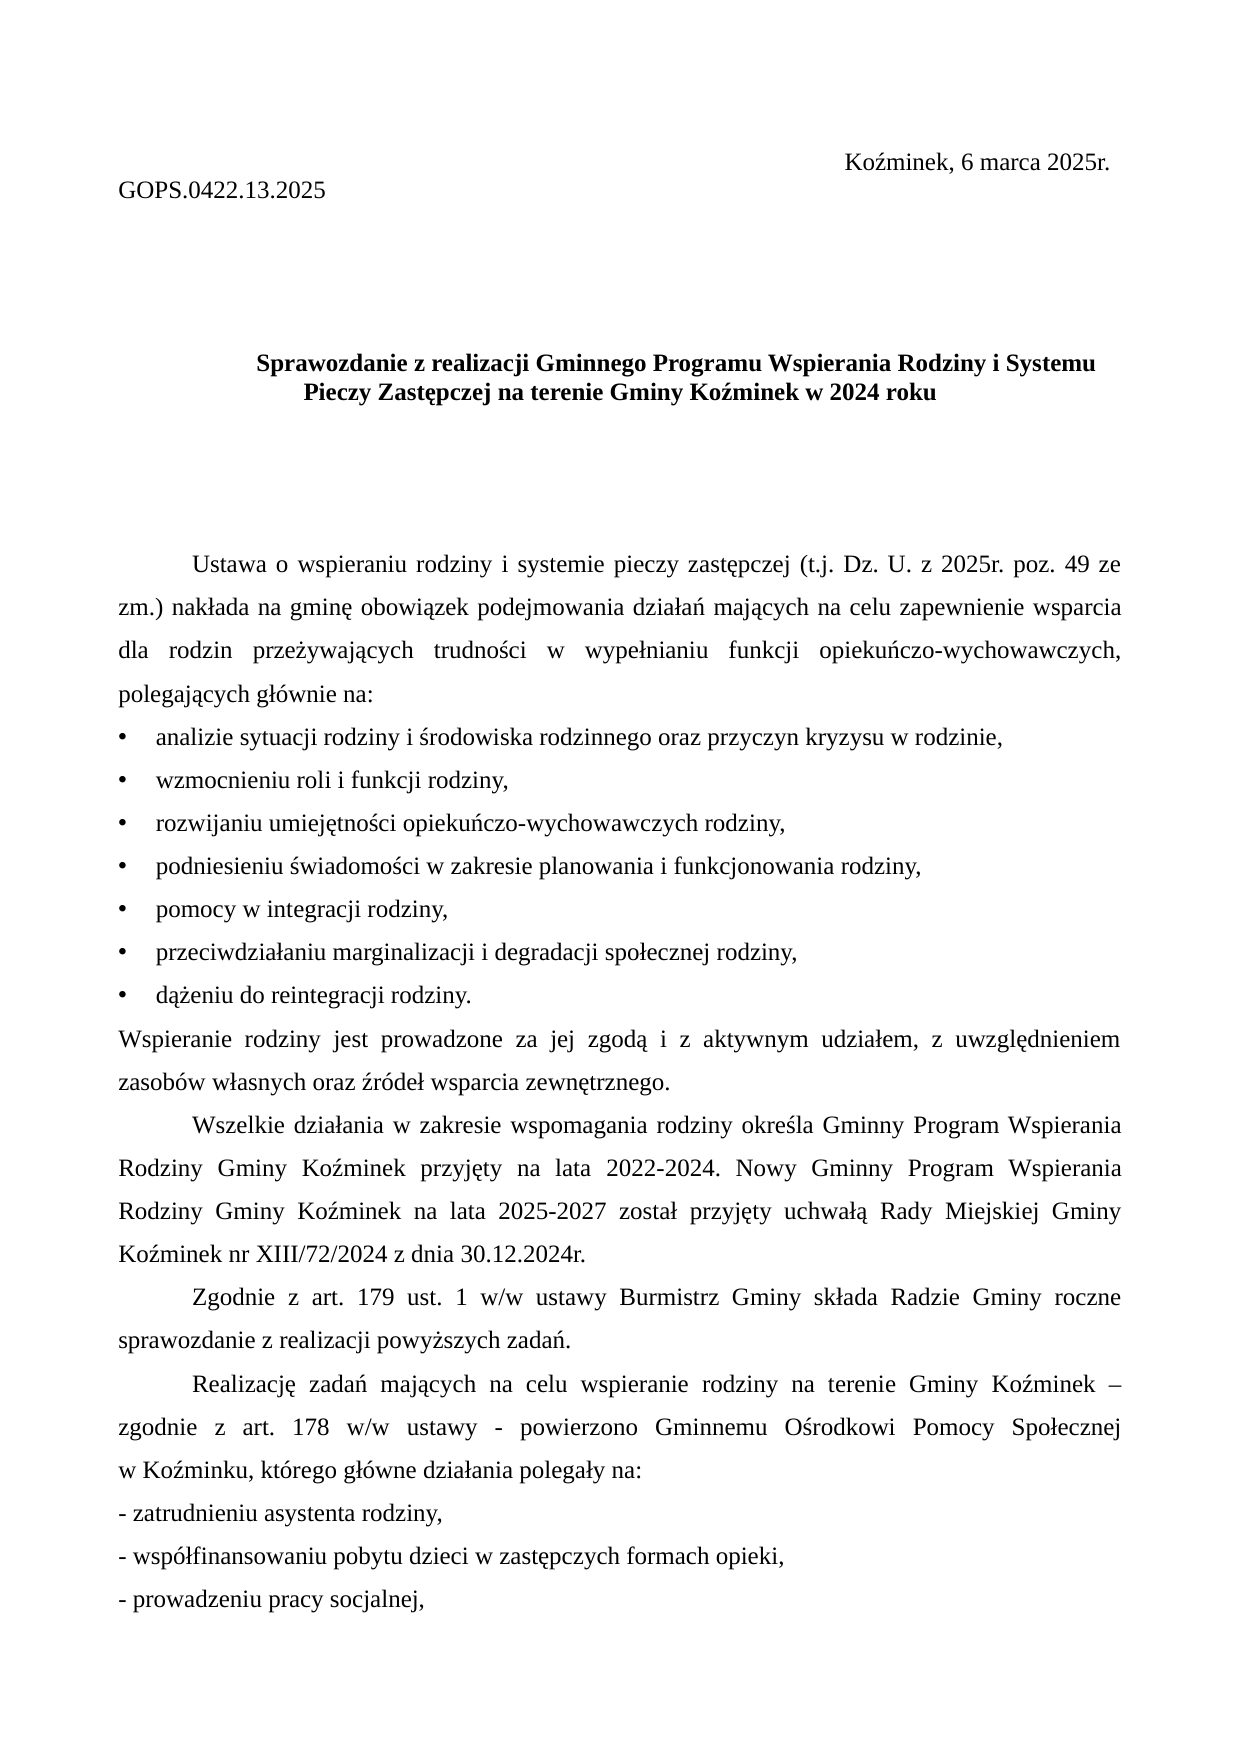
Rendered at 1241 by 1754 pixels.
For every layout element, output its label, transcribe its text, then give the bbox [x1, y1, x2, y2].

text Realizację zadań mających na celu wspieranie rodziny na terenie Gminy Koźminek – zgodnie z art. 178 w/w ustawy - powierzono Gminnemu Ośrodkowi Pomocy Społecznej w Koźminku, którego główne działania polegały na: [118, 1369, 1122, 1484]
text - prowadzeniu pracy socjalnej, [118, 1584, 1122, 1613]
list podniesieniu świadomości w zakresie planowania i funkcjonowania rodziny, [118, 851, 1122, 880]
text Koźminek, 6 marca 2025r. [118, 118, 1122, 176]
list przeciwdziałaniu marginalizacji i degradacji społecznej rodziny, [118, 937, 1122, 966]
text - współfinansowaniu pobytu dzieci w zastępczych formach opieki, [118, 1541, 1122, 1570]
text Wszelkie działania w zakresie wspomagania rodziny określa Gminny Program Wspierania Rodziny Gminy Koźminek przyjęty na lata 2022-2024. Nowy Gminny Program Wspierania Rodziny Gminy Koźminek na lata 2025-2027 został przyjęty uchwałą Rady Miejskiej Gminy Koźminek nr XIII/72/2024 z dnia 30.12.2024r. [118, 1110, 1122, 1268]
text Wspieranie rodziny jest prowadzone za jej zgodą i z aktywnym udziałem, z uwzględnieniem zasobów własnych oraz źródeł wsparcia zewnętrznego. [118, 1024, 1122, 1096]
list dążeniu do reintegracji rodziny. [118, 981, 1122, 1009]
text - zatrudnieniu asystenta rodziny, [118, 1498, 1122, 1527]
list analizie sytuacji rodziny i środowiska rodzinnego oraz przyczyn kryzysu w rodzinie, [118, 722, 1122, 751]
text Ustawa o wspieraniu rodziny i systemie pieczy zastępczej (t.j. Dz. U. z 2025r. poz. 49 ze zm.) nakłada na gminę obowiązek podejmowania działań mających na celu zapewnienie wsparcia dla rodzin przeżywających trudności w wypełnianiu funkcji opiekuńczo-wychowawczych, polegających głównie na: [118, 549, 1122, 707]
list wzmocnieniu roli i funkcji rodziny, [118, 765, 1122, 794]
list rozwijaniu umiejętności opiekuńczo-wychowawczych rodziny, [118, 808, 1122, 837]
text GOPS.0422.13.2025 [118, 176, 1122, 204]
list pomocy w integracji rodziny, [118, 894, 1122, 923]
text Sprawozdanie z realizacji Gminnego Programu Wspierania Rodziny i Systemu Pieczy Zastępczej na terenie Gminy Koźminek w 2024 roku [118, 348, 1122, 406]
text Zgodnie z art. 179 ust. 1 w/w ustawy Burmistrz Gminy składa Radzie Gminy roczne sprawozdanie z realizacji powyższych zadań. [118, 1282, 1122, 1354]
